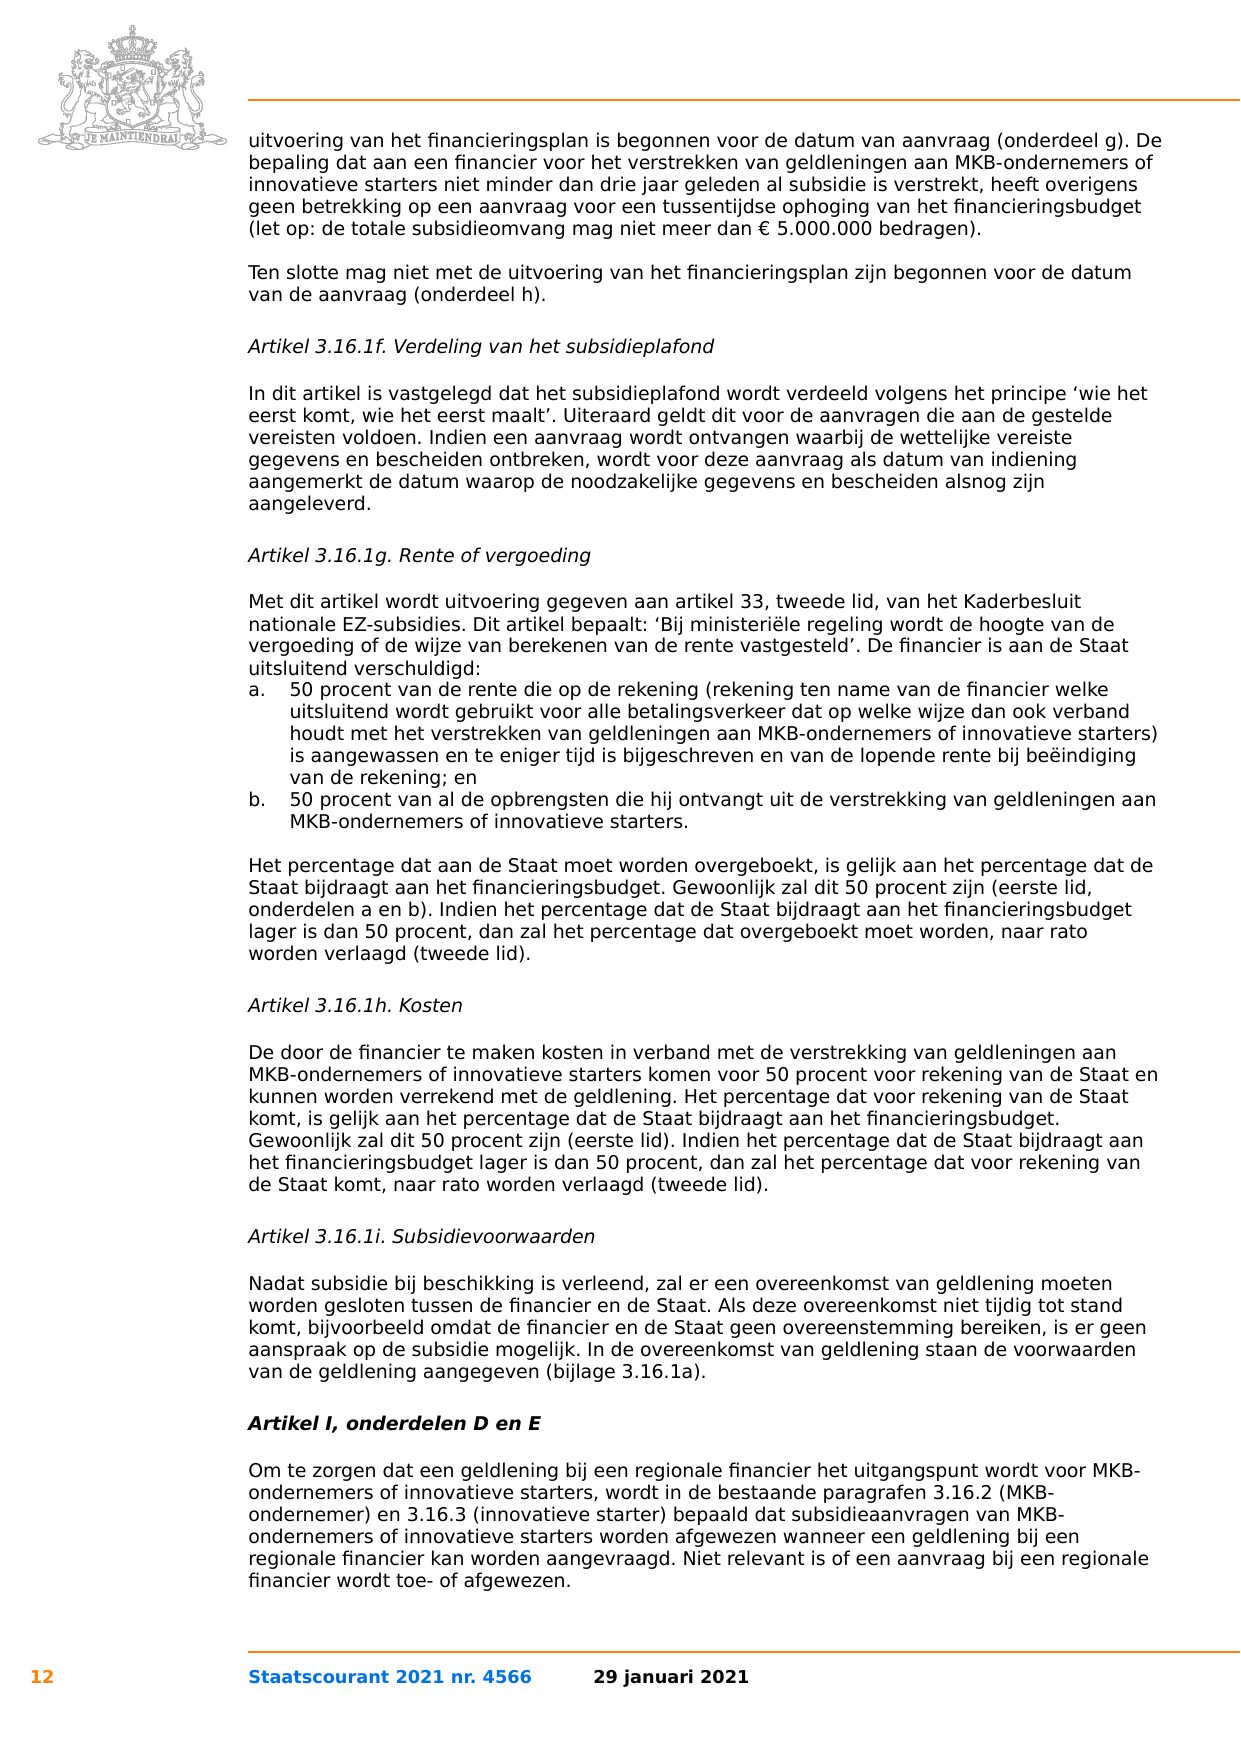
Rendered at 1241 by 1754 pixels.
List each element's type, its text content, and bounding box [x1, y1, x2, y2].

text De door de financier te maken kosten in verband met de verstrekking van geldleningen aan MKB-ondernemers of innovatieve starters komen voor 50 procent voor rekening van de Staat en kunnen worden verrekend met de geldlening. Het percentage dat voor rekening van de Staat komt, is gelijk aan het percentage dat de Staat bijdraagt aan het financieringsbudget. Gewoonlijk zal dit 50 procent zijn (eerste lid). Indien het percentage dat de Staat bijdraagt aan het financieringsbudget lager is dan 50 procent, dan zal het percentage dat voor rekening van de Staat komt, naar rato worden verlaagd (tweede lid). [248, 1042, 1163, 1196]
text Om te zorgen dat een geldlening bij een regionale financier het uitgangspunt wordt voor MKB-ondernemers of innovatieve starters, wordt in de bestaande paragrafen 3.16.2 (MKB-ondernemer) en 3.16.3 (innovatieve starter) bepaald dat subsidieaanvragen van MKB-ondernemers of innovatieve starters worden afgewezen wanneer een geldlening bij een regionale financier kan worden aangevraagd. Niet relevant is of een aanvraag bij een regionale financier wordt toe- of afgewezen. [248, 1460, 1163, 1592]
subtitle Artikel 3.16.1i. Subsidievoorwaarden [248, 1226, 1163, 1248]
text Het percentage dat aan de Staat moet worden overgeboekt, is gelijk aan het percentage dat de Staat bijdraagt aan het financieringsbudget. Gewoonlijk zal dit 50 procent zijn (eerste lid, onderdelen a en b). Indien het percentage dat de Staat bijdraagt aan het financieringsbudget lager is dan 50 procent, dan zal het percentage dat overgeboekt moet worden, naar rato worden verlaagd (tweede lid). [248, 855, 1163, 965]
text Met dit artikel wordt uitvoering gegeven aan artikel 33, tweede lid, van het Kaderbesluit nationale EZ-subsidies. Dit artikel bepaalt: ‘Bij ministeriële regeling wordt de hoogte van de vergoeding of de wijze van berekenen van de rente vastgesteld’. De financier is aan de Staat uitsluitend verschuldigd: [248, 591, 1163, 679]
text uitvoering van het financieringsplan is begonnen voor de datum van aanvraag (onderdeel g). De bepaling dat aan een financier voor het verstrekken van geldleningen aan MKB-ondernemers of innovatieve starters niet minder dan drie jaar geleden al subsidie is verstrekt, heeft overigens geen betrekking op een aanvraag voor een tussentijdse ophoging van het financieringsbudget (let op: de totale subsidieomvang mag niet meer dan € 5.000.000 bedragen). [248, 130, 1163, 240]
text Nadat subsidie bij beschikking is verleend, zal er een overeenkomst van geldlening moeten worden gesloten tussen de financier en de Staat. Als deze overeenkomst niet tijdig tot stand komt, bijvoorbeeld omdat de financier en de Staat geen overeenstemming bereiken, is er geen aanspraak op de subsidie mogelijk. In de overeenkomst van geldlening staan de voorwaarden van de geldlening aangegeven (bijlage 3.16.1a). [248, 1273, 1163, 1383]
picture [38, 25, 227, 150]
text a. 50 procent van de rente die op de rekening (rekening ten name van de financier welke uitsluitend wordt gebruikt voor alle betalingsverkeer dat op welke wijze dan ook verband houdt met het verstrekken van geldleningen aan MKB-ondernemers of innovatieve starters) is aangewassen en te eniger tijd is bijgeschreven en van de lopende rente bij beëindiging van de rekening; en [248, 679, 1163, 789]
subtitle Artikel I, onderdelen D en E [248, 1413, 1163, 1435]
text Ten slotte mag niet met de uitvoering van het financieringsplan zijn begonnen voor de datum van de aanvraag (onderdeel h). [248, 262, 1163, 306]
subtitle Artikel 3.16.1g. Rente of vergoeding [248, 544, 1163, 566]
subtitle Artikel 3.16.1f. Verdeling van het subsidieplafond [248, 336, 1163, 358]
text b. 50 procent van al de opbrengsten die hij ontvangt uit de verstrekking van geldleningen aan MKB-ondernemers of innovatieve starters. [248, 789, 1163, 833]
subtitle Artikel 3.16.1h. Kosten [248, 995, 1163, 1017]
text In dit artikel is vastgelegd dat het subsidieplafond wordt verdeeld volgens het principe ‘wie het eerst komt, wie het eerst maalt’. Uiteraard geldt dit voor de aanvragen die aan de gestelde vereisten voldoen. Indien een aanvraag wordt ontvangen waarbij de wettelijke vereiste gegevens en bescheiden ontbreken, wordt voor deze aanvraag als datum van indiening aangemerkt de datum waarop de noodzakelijke gegevens en bescheiden alsnog zijn aangeleverd. [248, 383, 1163, 514]
